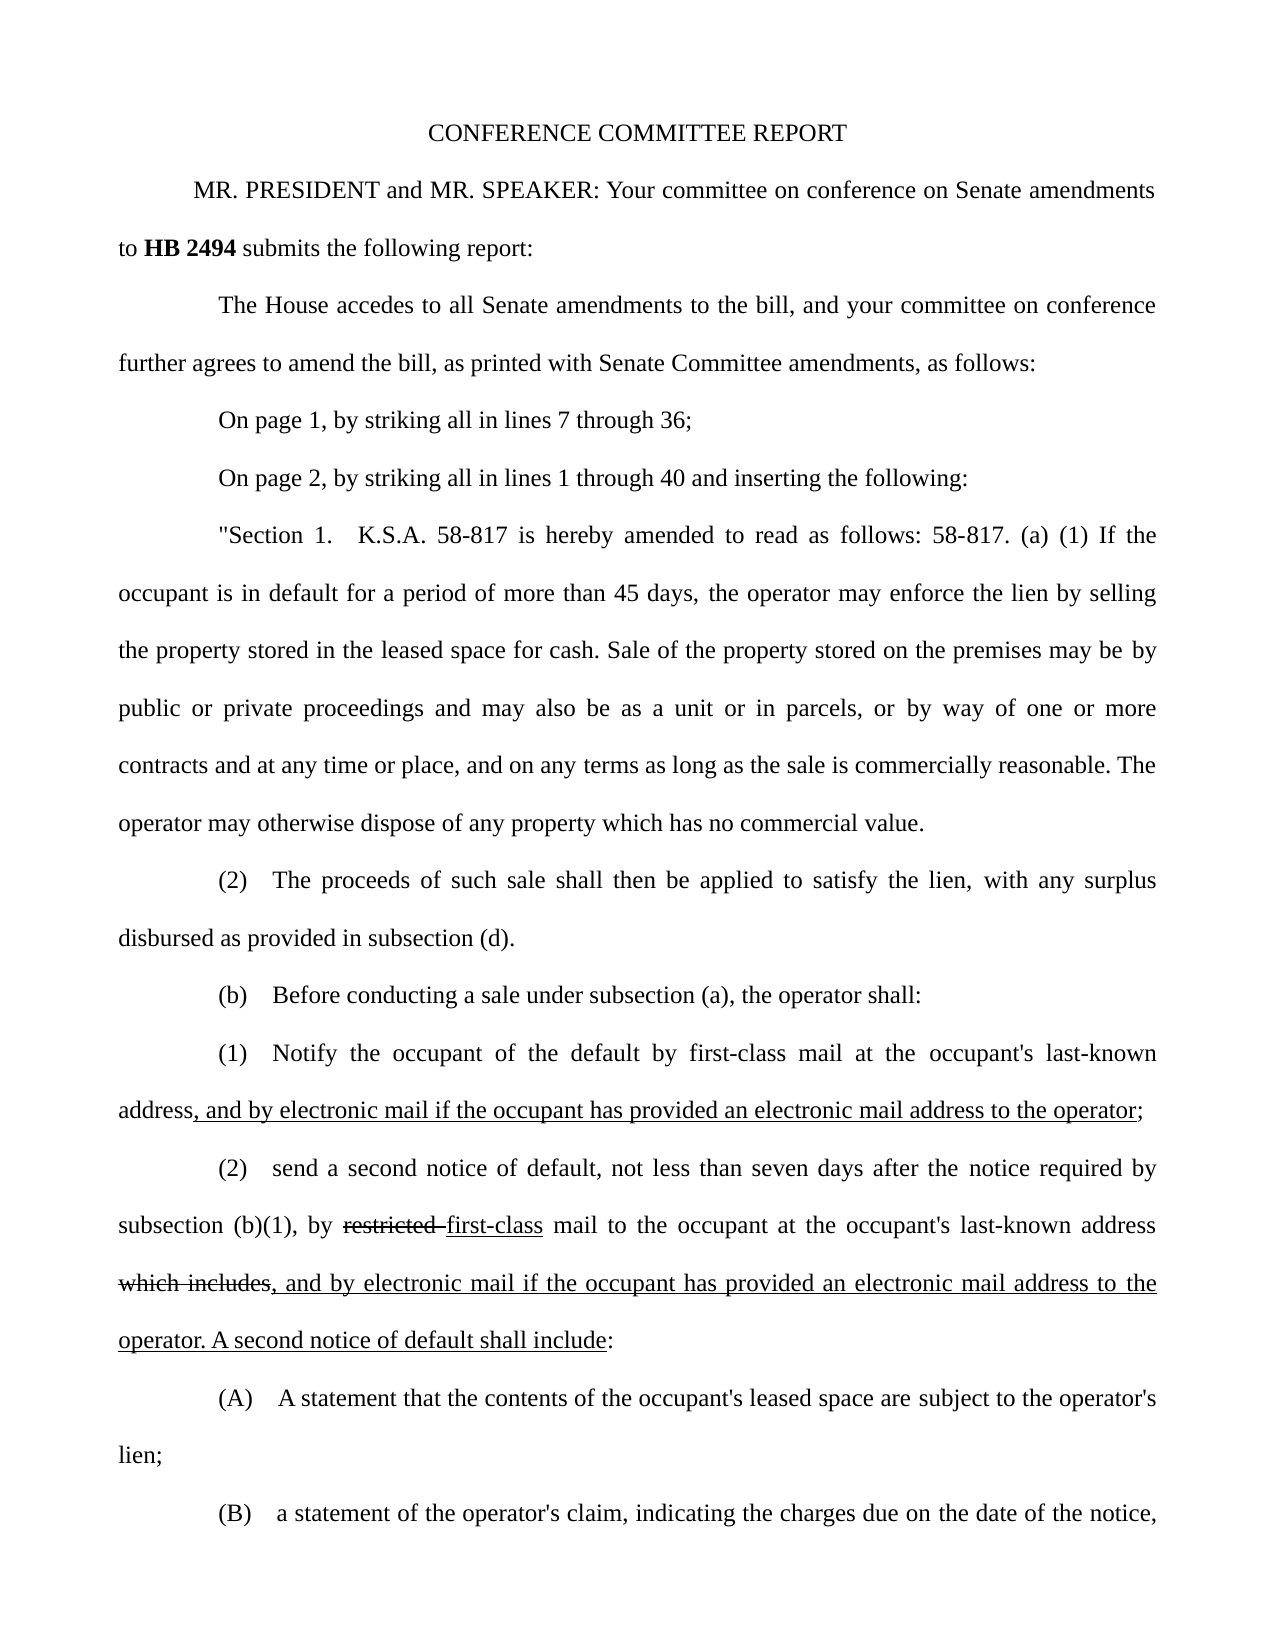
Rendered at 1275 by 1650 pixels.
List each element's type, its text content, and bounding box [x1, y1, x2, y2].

text The House accedes to all Senate amendments to the bill, and your committee on conference further agrees to amend the bill, as printed with Senate Committee amendments, as follows: [118, 291, 1157, 377]
text (b) Before conducting a sale under subsection (a), the operator shall: [118, 981, 1157, 1009]
text (B) a statement of the operator's claim, indicating the charges due on the date of the notice, [118, 1498, 1157, 1527]
text "Section 1. K.S.A. 58-817 is hereby amended to read as follows: 58-817. (a) (1) If the occupant is in default for a period of more than 45 days, the operator may enforce the lien by selling the property stored in the leased space for cash. Sale of the property stored on the premises may be by public or private proceedings and may also be as a unit or in parcels, or by way of one or more contracts and at any time or place, and on any terms as long as the sale is commercially reasonable. The operator may otherwise dispose of any property which has no commercial value. [118, 521, 1157, 837]
text (2) The proceeds of such sale shall then be applied to satisfy the lien, with any surplus disbursed as provided in subsection (d). [118, 866, 1157, 952]
text On page 2, by striking all in lines 1 through 40 and inserting the following: [118, 463, 1157, 492]
text MR. PRESIDENT and MR. SPEAKER: Your committee on conference on Senate amendments to HB 2494 submits the following report: [118, 176, 1157, 262]
text (A) A statement that the contents of the occupant's leased space are subject to the operator's lien; [118, 1383, 1157, 1469]
text On page 1, by striking all in lines 7 through 36; [118, 406, 1157, 434]
text (2) send a second notice of default, not less than seven days after the notice required by subsection (b)(1), by restricted first-class mail to the occupant at the occupant's last-known address which includes, and by electronic mail if the occupant has provided an electronic mail address to the operator. A second notice of default shall include: [118, 1153, 1157, 1354]
subtitle CONFERENCE COMMITTEE REPORT [118, 118, 1157, 147]
text (1) Notify the occupant of the default by first-class mail at the occupant's last-known address, and by electronic mail if the occupant has provided an electronic mail address to the operator; [118, 1038, 1157, 1124]
